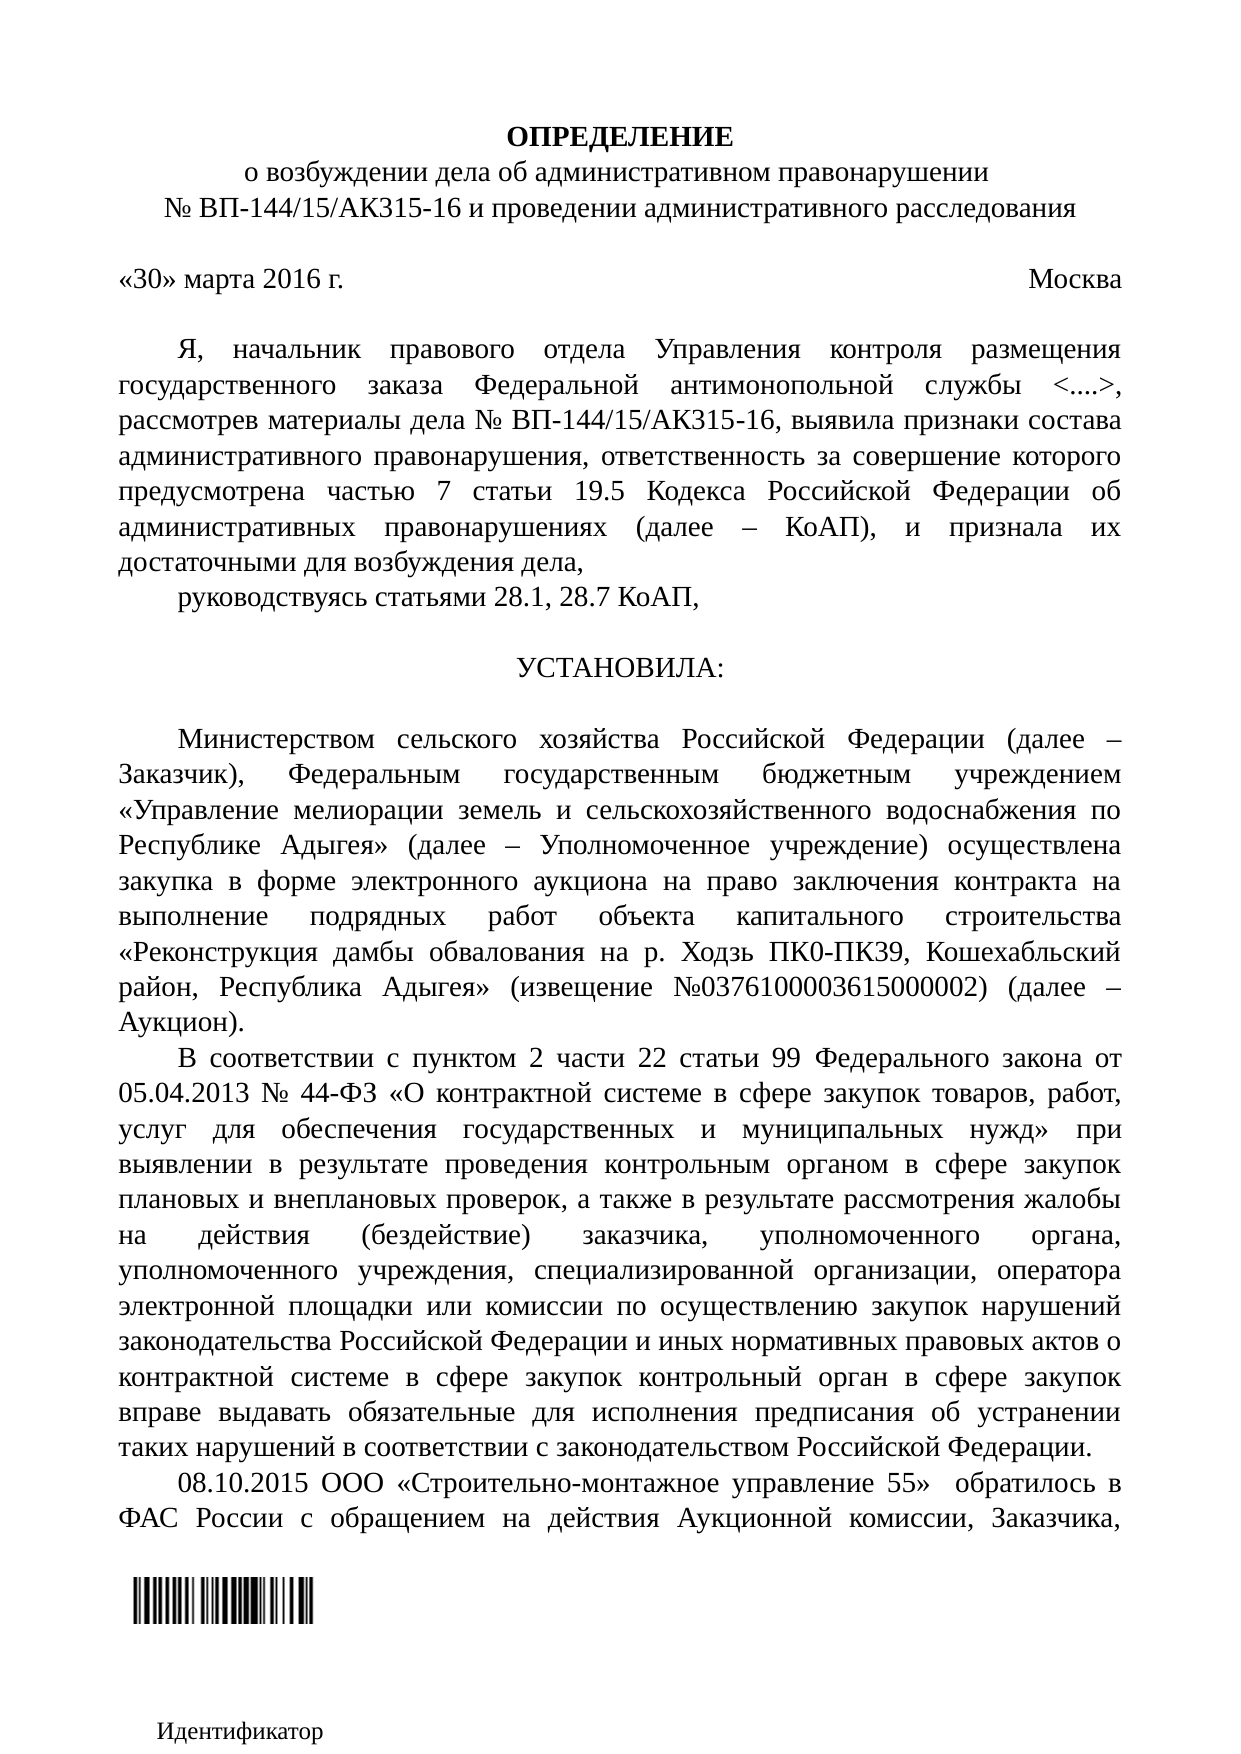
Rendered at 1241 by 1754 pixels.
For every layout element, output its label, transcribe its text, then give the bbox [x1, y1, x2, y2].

text «30» марта 2016 г. Москва [118, 260, 1122, 295]
text о возбуждении дела об административном правонарушении [118, 153, 1122, 189]
text руководствуясь статьями 28.1, 28.7 КоАП, [118, 578, 1122, 614]
text Я, начальник правового отдела Управления контроля размещения государственного заказа Федеральной антимонопольной службы <....>, рассмотрев материалы дела № ВП-144/15/АК315-16, выявила признаки состава административного правонарушения, ответственность за совершение которого предусмотрена частью 7 статьи 19.5 Кодекса Российской Федерации об административных правонарушениях (далее – КоАП), и признала их достаточными для возбуждения дела, [118, 331, 1122, 578]
text № ВП-144/15/АК315-16 и проведении административного расследования [118, 189, 1122, 224]
text Министерством сельского хозяйства Российской Федерации (далее – Заказчик), Федеральным государственным бюджетным учреждением «Управление мелиорации земель и сельскохозяйственного водоснабжения по Республике Адыгея» (далее – Уполномоченное учреждение) осуществлена закупка в форме электронного аукциона на право заключения контракта на выполнение подрядных работ объекта капитального строительства «Реконструкция дамбы обвалования на р. Ходзь ПК0-ПК39, Кошехабльский район, Республика Адыгея» (извещение №0376100003615000002) (далее – Аукцион). [118, 720, 1122, 1039]
text ОПРЕДЕЛЕНИЕ [118, 118, 1122, 153]
text УСТАНОВИЛА: [118, 649, 1122, 685]
picture [118, 1577, 331, 1624]
text В соответствии с пунктом 2 части 22 статьи 99 Федерального закона от 05.04.2013 № 44-ФЗ «О контрактной системе в сфере закупок товаров, работ, услуг для обеспечения государственных и муниципальных нужд» при выявлении в результате проведения контрольным органом в сфере закупок плановых и внеплановых проверок, а также в результате рассмотрения жалобы на действия (бездействие) заказчика, уполномоченного органа, уполномоченного учреждения, специализированной организации, оператора электронной площадки или комиссии по осуществлению закупок нарушений законодательства Российской Федерации и иных нормативных правовых актов о контрактной системе в сфере закупок контрольный орган в сфере закупок вправе выдавать обязательные для исполнения предписания об устранении таких нарушений в соответствии с законодательством Российской Федерации. [118, 1039, 1122, 1464]
text 08.10.2015 ООО «Строительно-монтажное управление 55» обратилось в ФАС России с обращением на действия Аукционной комиссии, Заказчика, [118, 1464, 1122, 1535]
